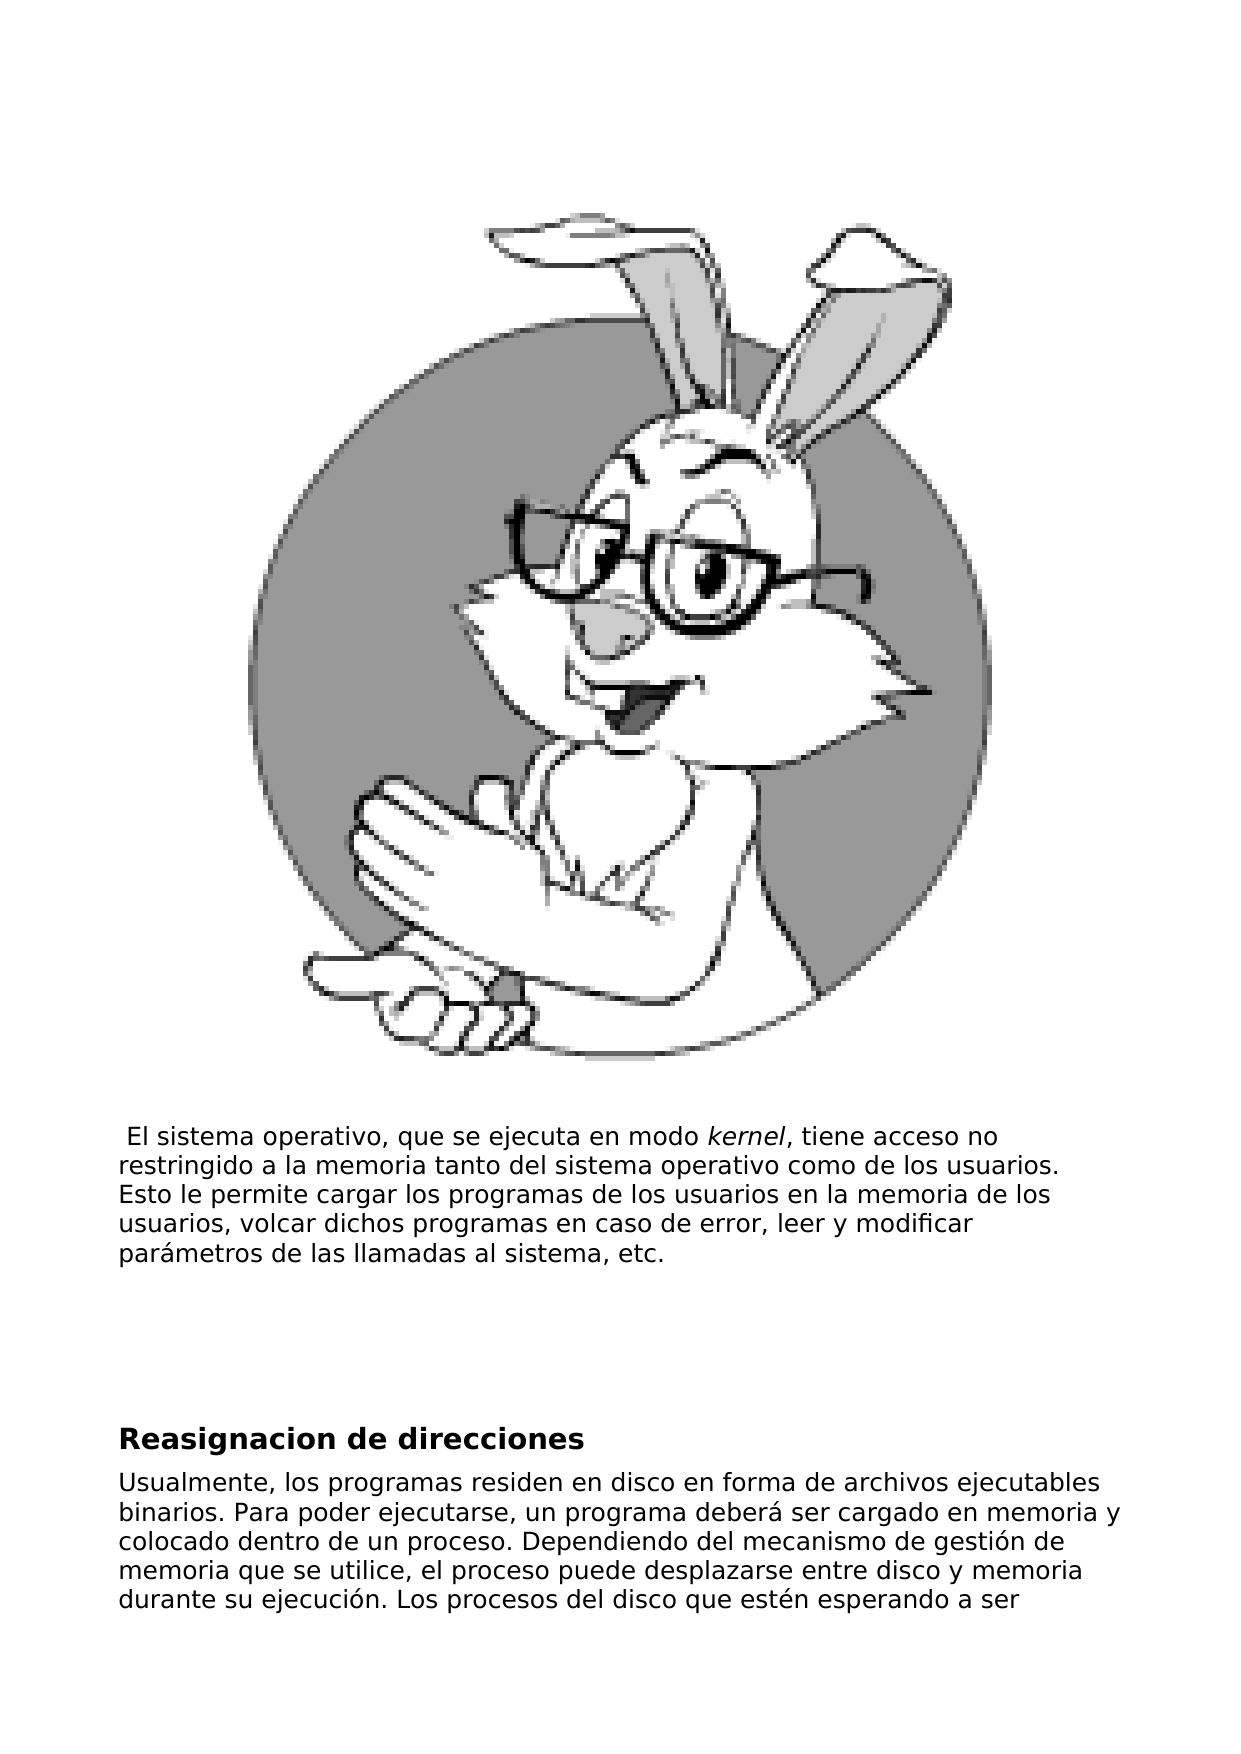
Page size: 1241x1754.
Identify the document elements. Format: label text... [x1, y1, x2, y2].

picture [118, 118, 1123, 1122]
subtitle Reasignacion de direcciones [118, 1422, 1122, 1456]
text Usualmente, los programas residen en disco en forma de archivos ejecutables binarios. Para poder ejecutarse, un programa deberá ser cargado en memoria y colocado dentro de un proceso. Dependiendo del mecanismo de gestión de memoria que se utilice, el proceso puede desplazarse entre disco y memoria durante su ejecución. Los procesos del disco que estén esperando a ser [118, 1468, 1122, 1614]
text El sistema operativo, que se ejecuta en modo kernel, tiene acceso no restringido a la memoria tanto del sistema operativo como de los usuarios. Esto le permite cargar los programas de los usuarios en la memoria de los usuarios, volcar dichos programas en caso de error, leer y modificar parámetros de las llamadas al sistema, etc. [118, 1122, 1122, 1384]
